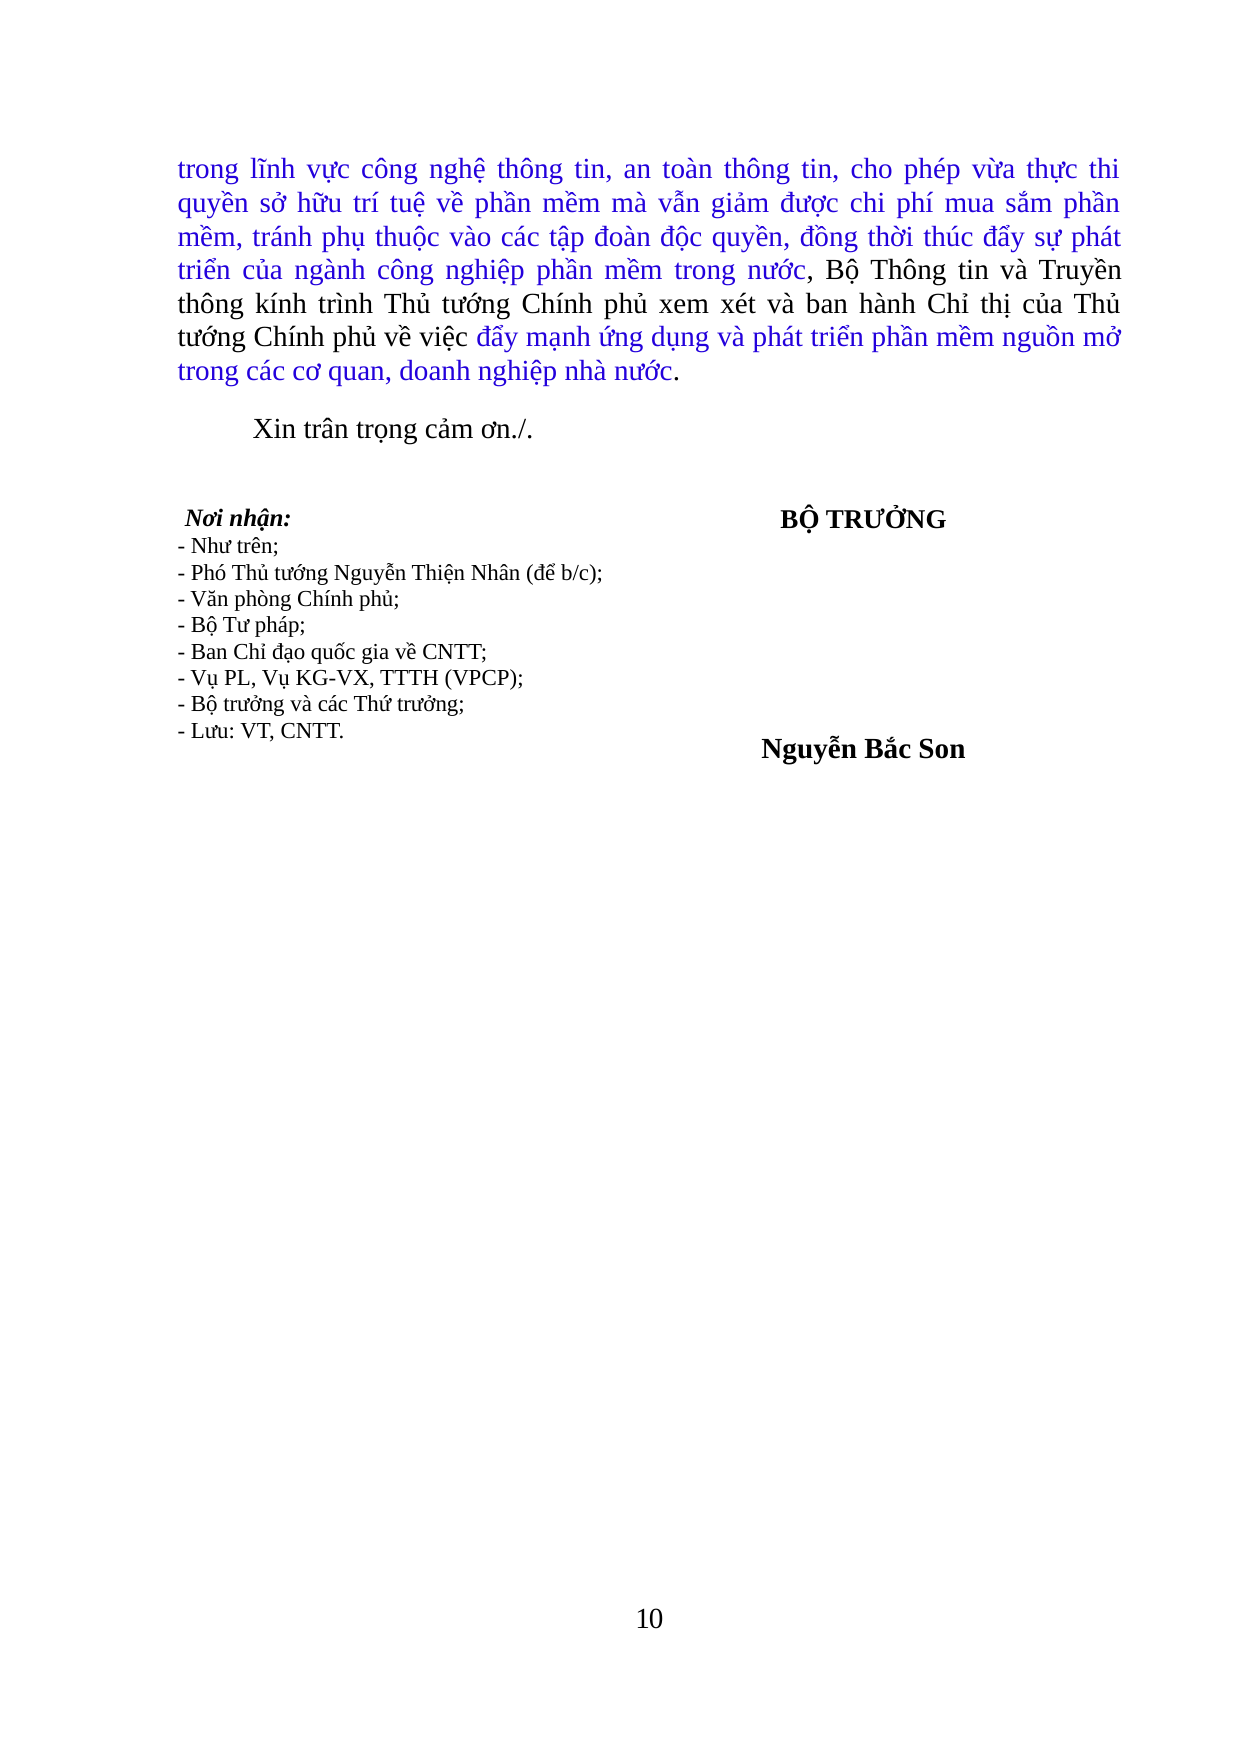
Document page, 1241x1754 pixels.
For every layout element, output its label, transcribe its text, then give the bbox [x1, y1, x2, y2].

text Xin trân trọng cảm ơn./. [177, 411, 1122, 445]
table_header Nơi nhận: - Như trên; - Phó Thủ tướng Nguyễn Thiện Nhân (để b/c); - Văn phòng Chính phủ; - Bộ Tư pháp; - Ban Chỉ đạo quốc gia về CNTT; - Vụ PL, Vụ KG-VX, TTTH (VPCP); - Bộ trưởng và các Thứ trưởng; - Lưu: VT, CNTT. [166, 504, 622, 792]
text trong lĩnh vực công nghệ thông tin, an toàn thông tin, cho phép vừa thực thi quyền sở hữu trí tuệ về phần mềm mà vẫn giảm được chi phí mua sắm phần mềm, tránh phụ thuộc vào các tập đoàn độc quyền, đồng thời thúc đẩy sự phát triển của ngành công nghiệp phần mềm trong nước, Bộ Thông tin và Truyền thông kính trình Thủ tướng Chính phủ xem xét và ban hành Chỉ thị của Thủ tướng Chính phủ về việc đẩy mạnh ứng dụng và phát triển phần mềm nguồn mở trong các cơ quan, doanh nghiệp nhà nước. [177, 152, 1122, 386]
table_header BỘ TRƯỞNG Nguyễn Bắc Son [623, 504, 1104, 792]
